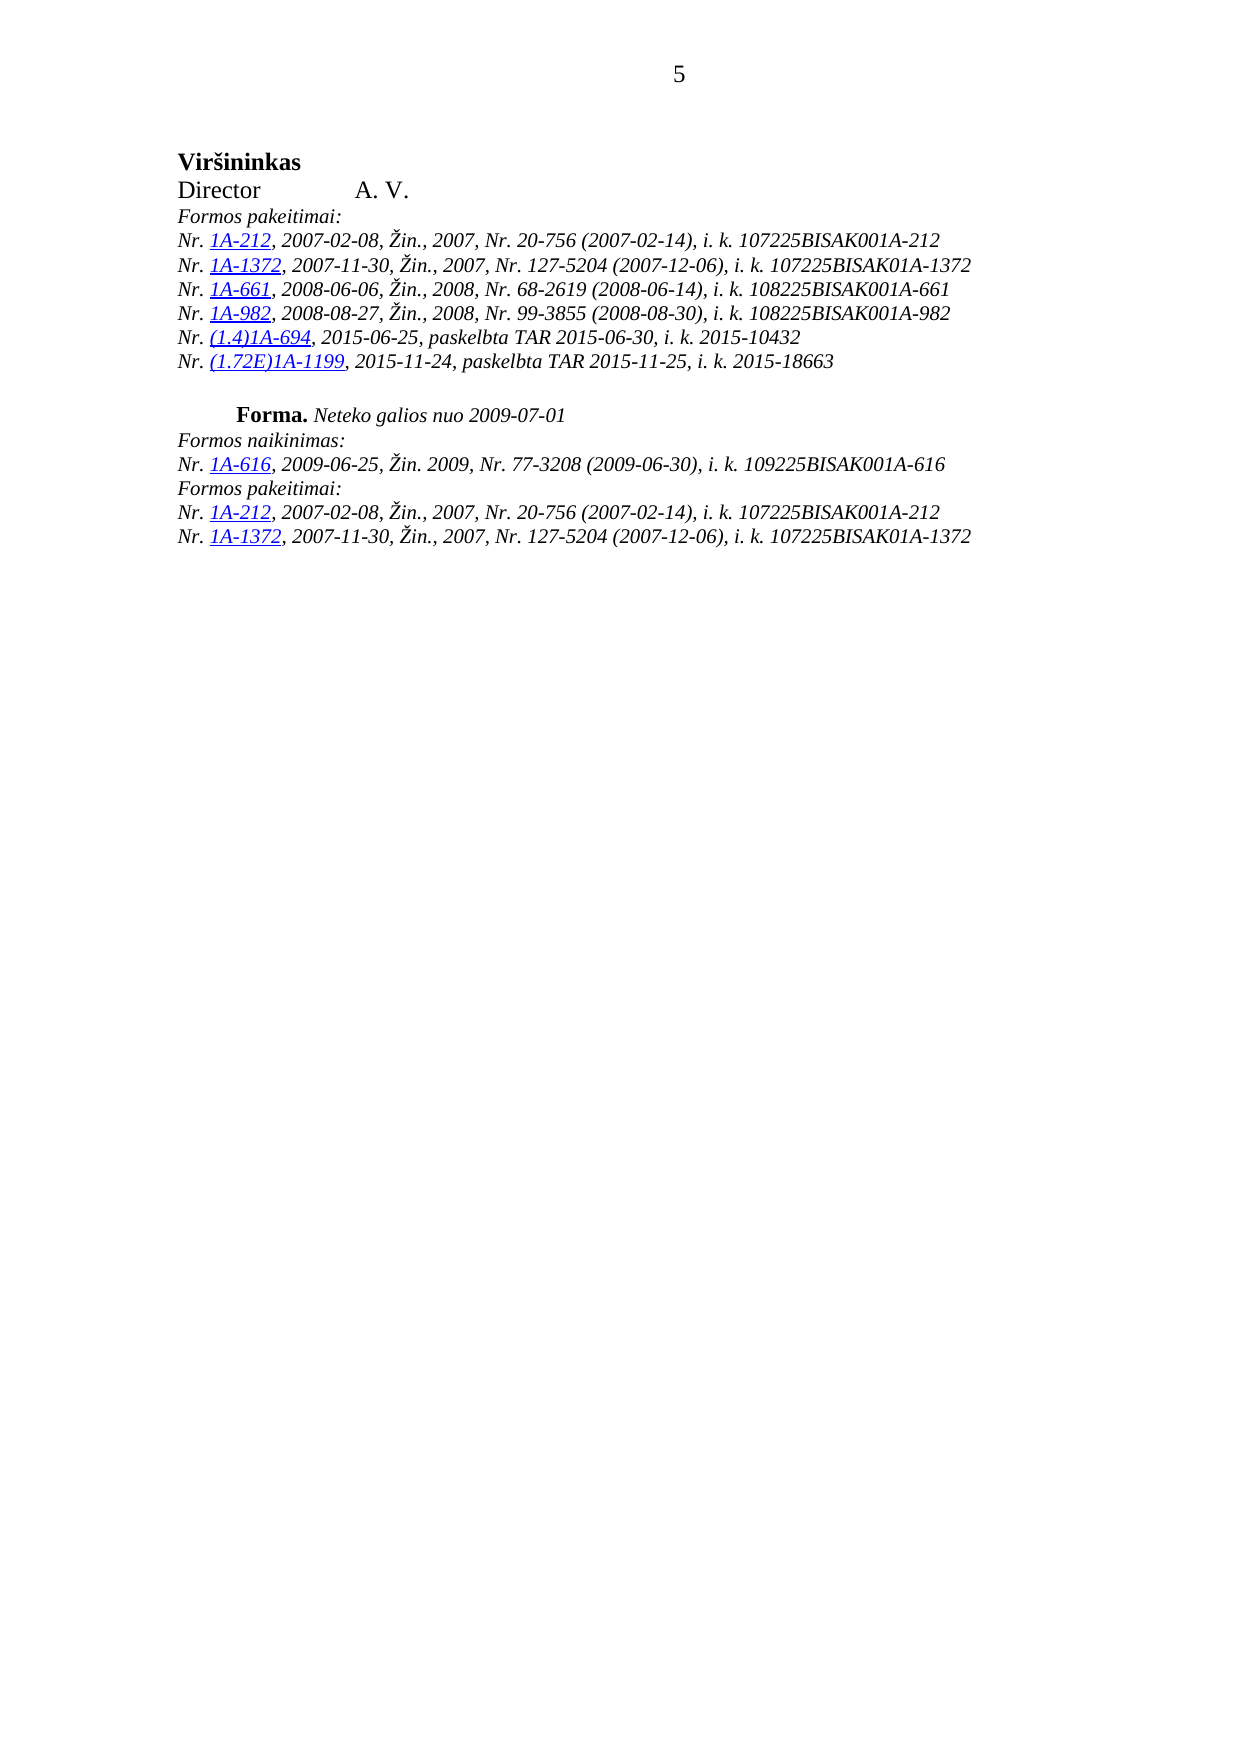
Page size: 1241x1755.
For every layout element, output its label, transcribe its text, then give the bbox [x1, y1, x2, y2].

text Nr. 1A-982, 2008-08-27, Žin., 2008, Nr. 99-3855 (2008-08-30), i. k. 108225BISAK001A-982 [177, 301, 1181, 325]
text Director A. V. [177, 176, 1181, 204]
text Nr. 1A-1372, 2007-11-30, Žin., 2007, Nr. 127-5204 (2007-12-06), i. k. 107225BISAK01A-1372 [177, 524, 1181, 548]
text Formos pakeitimai: [177, 476, 1181, 500]
text Forma. Neteko galios nuo 2009-07-01 [177, 402, 1181, 428]
text Nr. 1A-661, 2008-06-06, Žin., 2008, Nr. 68-2619 (2008-06-14), i. k. 108225BISAK001A-661 [177, 277, 1181, 301]
text Nr. 1A-616, 2009-06-25, Žin. 2009, Nr. 77-3208 (2009-06-30), i. k. 109225BISAK001A-616 [177, 452, 1181, 476]
text Nr. 1A-212, 2007-02-08, Žin., 2007, Nr. 20-756 (2007-02-14), i. k. 107225BISAK001A-212 [177, 228, 1181, 252]
text Nr. (1.4)1A-694, 2015-06-25, paskelbta TAR 2015-06-30, i. k. 2015-10432 [177, 325, 1181, 349]
text Nr. 1A-212, 2007-02-08, Žin., 2007, Nr. 20-756 (2007-02-14), i. k. 107225BISAK001A-212 [177, 500, 1181, 524]
text Formos pakeitimai: [177, 204, 1181, 228]
text Nr. 1A-1372, 2007-11-30, Žin., 2007, Nr. 127-5204 (2007-12-06), i. k. 107225BISAK01A-1372 [177, 252, 1181, 277]
text Formos naikinimas: [177, 428, 1181, 452]
text Nr. (1.72E)1A-1199, 2015-11-24, paskelbta TAR 2015-11-25, i. k. 2015-18663 [177, 349, 1181, 373]
text Viršininkas [177, 147, 1181, 176]
